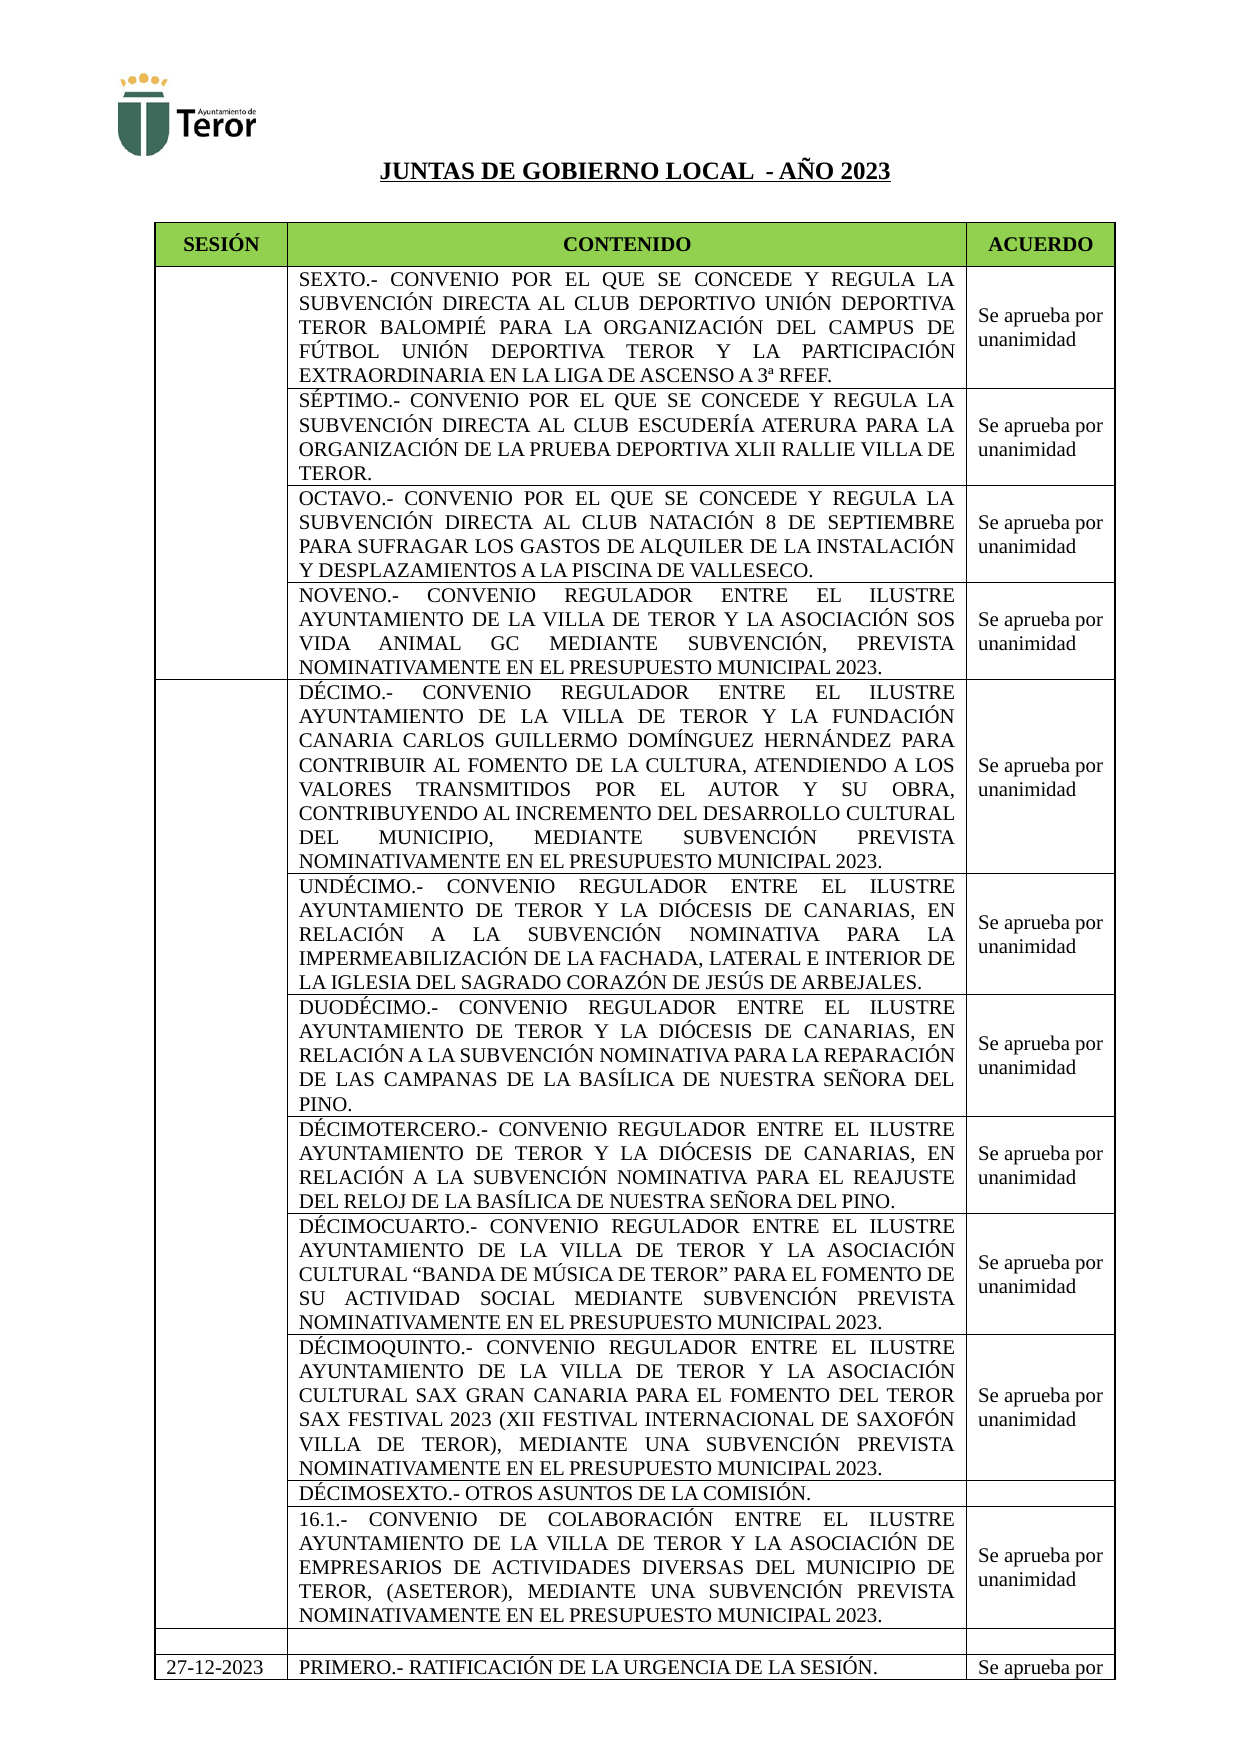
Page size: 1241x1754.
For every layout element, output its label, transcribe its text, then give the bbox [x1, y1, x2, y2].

table_cell DÉCIMOCUARTO.- CONVENIO REGULADOR ENTRE EL ILUSTRE AYUNTAMIENTO DE LA VILLA DE TEROR Y LA ASOCIACIÓN CULTURAL “BANDA DE MÚSICA DE TEROR” PARA EL FOMENTO DE SU ACTIVIDAD SOCIAL MEDIANTE SUBVENCIÓN PREVISTA NOMINATIVAMENTE EN EL PRESUPUESTO MUNICIPAL 2023. [288, 1214, 966, 1334]
table_cell Se aprueba por unanimidad [967, 995, 1114, 1116]
table_cell Se aprueba por unanimidad [967, 389, 1114, 485]
table_cell Se aprueba por unanimidad [967, 486, 1114, 582]
table_cell Se aprueba por unanimidad [967, 1335, 1114, 1479]
table_cell DÉCIMOSEXTO.- OTROS ASUNTOS DE LA COMISIÓN. [288, 1481, 966, 1506]
table_cell Se aprueba por unanimidad [967, 874, 1114, 994]
table_cell DUODÉCIMO.- CONVENIO REGULADOR ENTRE EL ILUSTRE AYUNTAMIENTO DE TEROR Y LA DIÓCESIS DE CANARIAS, EN RELACIÓN A LA SUBVENCIÓN NOMINATIVA PARA LA REPARACIÓN DE LAS CAMPANAS DE LA BASÍLICA DE NUESTRA SEÑORA DEL PINO. [288, 995, 966, 1116]
table_cell Se aprueba por unanimidad [967, 1507, 1114, 1627]
table_cell Se aprueba por unanimidad [967, 1117, 1114, 1213]
table_cell [967, 1481, 1114, 1506]
table_cell Se aprueba por [967, 1655, 1114, 1679]
table_cell 27-12-2023 [156, 1655, 287, 1679]
table_cell [156, 267, 287, 679]
table_cell DÉCIMOQUINTO.- CONVENIO REGULADOR ENTRE EL ILUSTRE AYUNTAMIENTO DE LA VILLA DE TEROR Y LA ASOCIACIÓN CULTURAL SAX GRAN CANARIA PARA EL FOMENTO DEL TEROR SAX FESTIVAL 2023 (XII FESTIVAL INTERNACIONAL DE SAXOFÓN VILLA DE TEROR), MEDIANTE UNA SUBVENCIÓN PREVISTA NOMINATIVAMENTE EN EL PRESUPUESTO MUNICIPAL 2023. [288, 1335, 966, 1479]
table_cell [288, 1629, 966, 1654]
table_cell SEXTO.- CONVENIO POR EL QUE SE CONCEDE Y REGULA LA SUBVENCIÓN DIRECTA AL CLUB DEPORTIVO UNIÓN DEPORTIVA TEROR BALOMPIÉ PARA LA ORGANIZACIÓN DEL CAMPUS DE FÚTBOL UNIÓN DEPORTIVA TEROR Y LA PARTICIPACIÓN EXTRAORDINARIA EN LA LIGA DE ASCENSO A 3ª RFEF. [288, 267, 966, 387]
table_cell SÉPTIMO.- CONVENIO POR EL QUE SE CONCEDE Y REGULA LA SUBVENCIÓN DIRECTA AL CLUB ESCUDERÍA ATERURA PARA LA ORGANIZACIÓN DE LA PRUEBA DEPORTIVA XLII RALLIE VILLA DE TEROR. [288, 389, 966, 485]
table_cell 16.1.- CONVENIO DE COLABORACIÓN ENTRE EL ILUSTRE AYUNTAMIENTO DE LA VILLA DE TEROR Y LA ASOCIACIÓN DE EMPRESARIOS DE ACTIVIDADES DIVERSAS DEL MUNICIPIO DE TEROR, (ASETEROR), MEDIANTE UNA SUBVENCIÓN PREVISTA NOMINATIVAMENTE EN EL PRESUPUESTO MUNICIPAL 2023. [288, 1507, 966, 1627]
table_cell NOVENO.- CONVENIO REGULADOR ENTRE EL ILUSTRE AYUNTAMIENTO DE LA VILLA DE TEROR Y LA ASOCIACIÓN SOS VIDA ANIMAL GC MEDIANTE SUBVENCIÓN, PREVISTA NOMINATIVAMENTE EN EL PRESUPUESTO MUNICIPAL 2023. [288, 583, 966, 679]
table_cell [967, 1629, 1114, 1654]
table_header ACUERDO [967, 223, 1114, 266]
table_header SESIÓN [156, 223, 287, 266]
table_cell Se aprueba por unanimidad [967, 680, 1114, 873]
table_cell PRIMERO.- RATIFICACIÓN DE LA URGENCIA DE LA SESIÓN. [288, 1655, 966, 1679]
table_cell Se aprueba por unanimidad [967, 583, 1114, 679]
table_cell [156, 680, 287, 1627]
table_cell UNDÉCIMO.- CONVENIO REGULADOR ENTRE EL ILUSTRE AYUNTAMIENTO DE TEROR Y LA DIÓCESIS DE CANARIAS, EN RELACIÓN A LA SUBVENCIÓN NOMINATIVA PARA LA IMPERMEABILIZACIÓN DE LA FACHADA, LATERAL E INTERIOR DE LA IGLESIA DEL SAGRADO CORAZÓN DE JESÚS DE ARBEJALES. [288, 874, 966, 994]
table_cell Se aprueba por unanimidad [967, 1214, 1114, 1334]
table_cell DÉCIMO.- CONVENIO REGULADOR ENTRE EL ILUSTRE AYUNTAMIENTO DE LA VILLA DE TEROR Y LA FUNDACIÓN CANARIA CARLOS GUILLERMO DOMÍNGUEZ HERNÁNDEZ PARA CONTRIBUIR AL FOMENTO DE LA CULTURA, ATENDIENDO A LOS VALORES TRANSMITIDOS POR EL AUTOR Y SU OBRA, CONTRIBUYENDO AL INCREMENTO DEL DESARROLLO CULTURAL DEL MUNICIPIO, MEDIANTE SUBVENCIÓN PREVISTA NOMINATIVAMENTE EN EL PRESUPUESTO MUNICIPAL 2023. [288, 680, 966, 873]
table_header CONTENIDO [288, 223, 966, 266]
table_cell DÉCIMOTERCERO.- CONVENIO REGULADOR ENTRE EL ILUSTRE AYUNTAMIENTO DE TEROR Y LA DIÓCESIS DE CANARIAS, EN RELACIÓN A LA SUBVENCIÓN NOMINATIVA PARA EL REAJUSTE DEL RELOJ DE LA BASÍLICA DE NUESTRA SEÑORA DEL PINO. [288, 1117, 966, 1213]
table_cell Se aprueba por unanimidad [967, 267, 1114, 387]
table_cell OCTAVO.- CONVENIO POR EL QUE SE CONCEDE Y REGULA LA SUBVENCIÓN DIRECTA AL CLUB NATACIÓN 8 DE SEPTIEMBRE PARA SUFRAGAR LOS GASTOS DE ALQUILER DE LA INSTALACIÓN Y DESPLAZAMIENTOS A LA PISCINA DE VALLESECO. [288, 486, 966, 582]
table_cell [156, 1629, 287, 1654]
